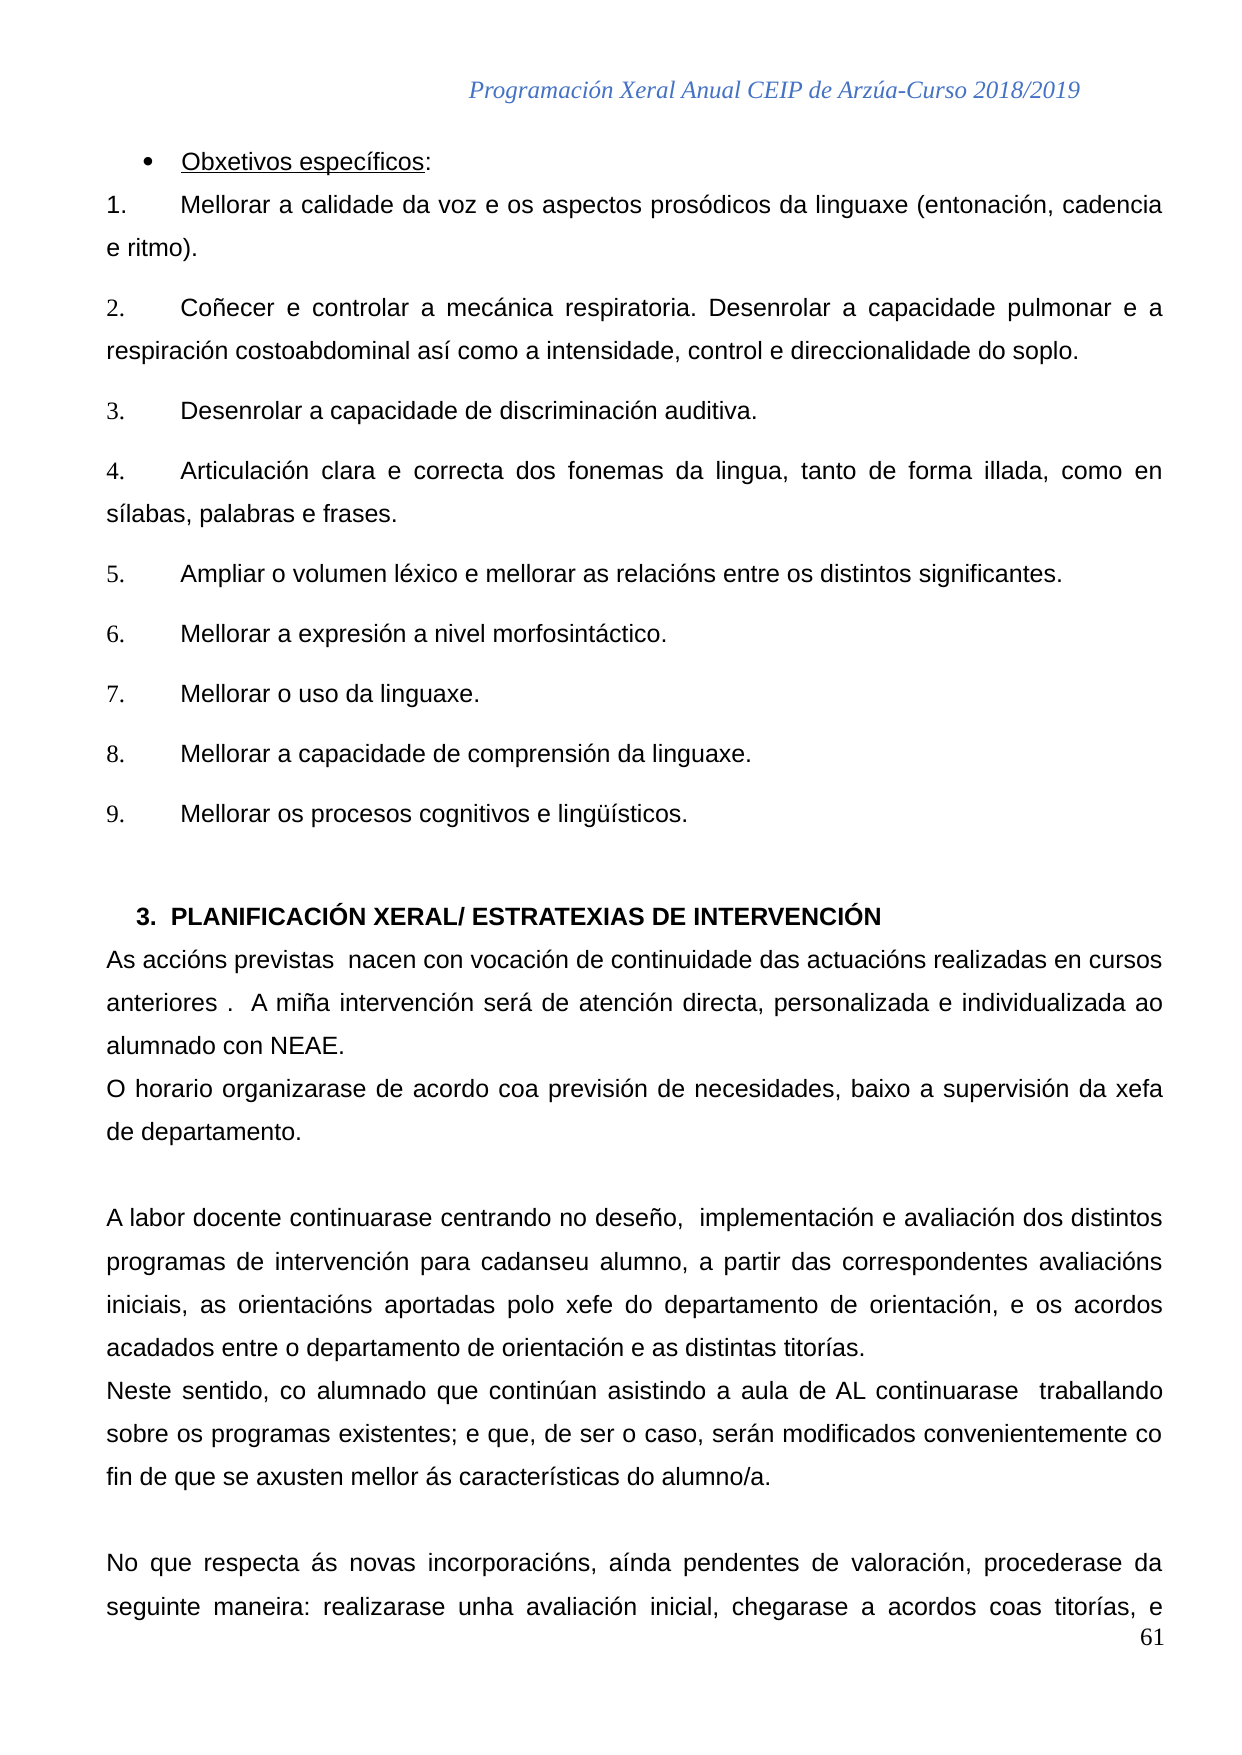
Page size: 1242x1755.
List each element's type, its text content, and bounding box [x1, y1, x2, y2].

text As accións previstas nacen con vocación de continuidade das actuacións realizadas en cursos anteriores . A miña intervención será de atención directa, personalizada e individualizada ao alumnado con NEAE. [106, 945, 1164, 1060]
list Ampliar o volumen léxico e mellorar as relacións entre os distintos significantes. [106, 559, 1164, 588]
list Articulación clara e correcta dos fonemas da lingua, tanto de forma illada, como en sílabas, palabras e frases. [106, 456, 1164, 528]
text 3. PLANIFICACIÓN XERAL/ ESTRATEXIAS DE INTERVENCIÓN [136, 902, 1164, 930]
list Mellorar o uso da linguaxe. [106, 679, 1164, 708]
list Mellorar a capacidade de comprensión da linguaxe. [106, 739, 1164, 767]
list Mellorar os procesos cognitivos e lingüísticos. [106, 798, 1164, 827]
list Mellorar a expresión a nivel morfosintáctico. [106, 619, 1164, 648]
list Obxetivos específicos: [144, 147, 1164, 176]
text A labor docente continuarase centrando no deseño, implementación e avaliación dos distintos programas de intervención para cadanseu alumno, a partir das correspondentes avaliacións iniciais, as orientacións aportadas polo xefe do departamento de orientación, e os acordos acadados entre o departamento de orientación e as distintas titorías. [106, 1203, 1164, 1362]
text O horario organizarase de acordo coa previsión de necesidades, baixo a supervisión da xefa de departamento. [106, 1074, 1164, 1146]
text No que respecta ás novas incorporacións, aínda pendentes de valoración, procederase da seguinte maneira: realizarase unha avaliación inicial, chegarase a acordos coas titorías, e [106, 1548, 1164, 1620]
list Mellorar a calidade da voz e os aspectos prosódicos da linguaxe (entonación, cadencia e ritmo). [106, 190, 1164, 262]
list Desenrolar a capacidade de discriminación auditiva. [106, 396, 1164, 425]
text Neste sentido, co alumnado que continúan asistindo a aula de AL continuarase traballando sobre os programas existentes; e que, de ser o caso, serán modificados convenientemente co fin de que se axusten mellor ás características do alumno/a. [106, 1376, 1164, 1491]
list Coñecer e controlar a mecánica respiratoria. Desenrolar a capacidade pulmonar e a respiración costoabdominal así como a intensidade, control e direccionalidade do soplo. [106, 293, 1164, 365]
